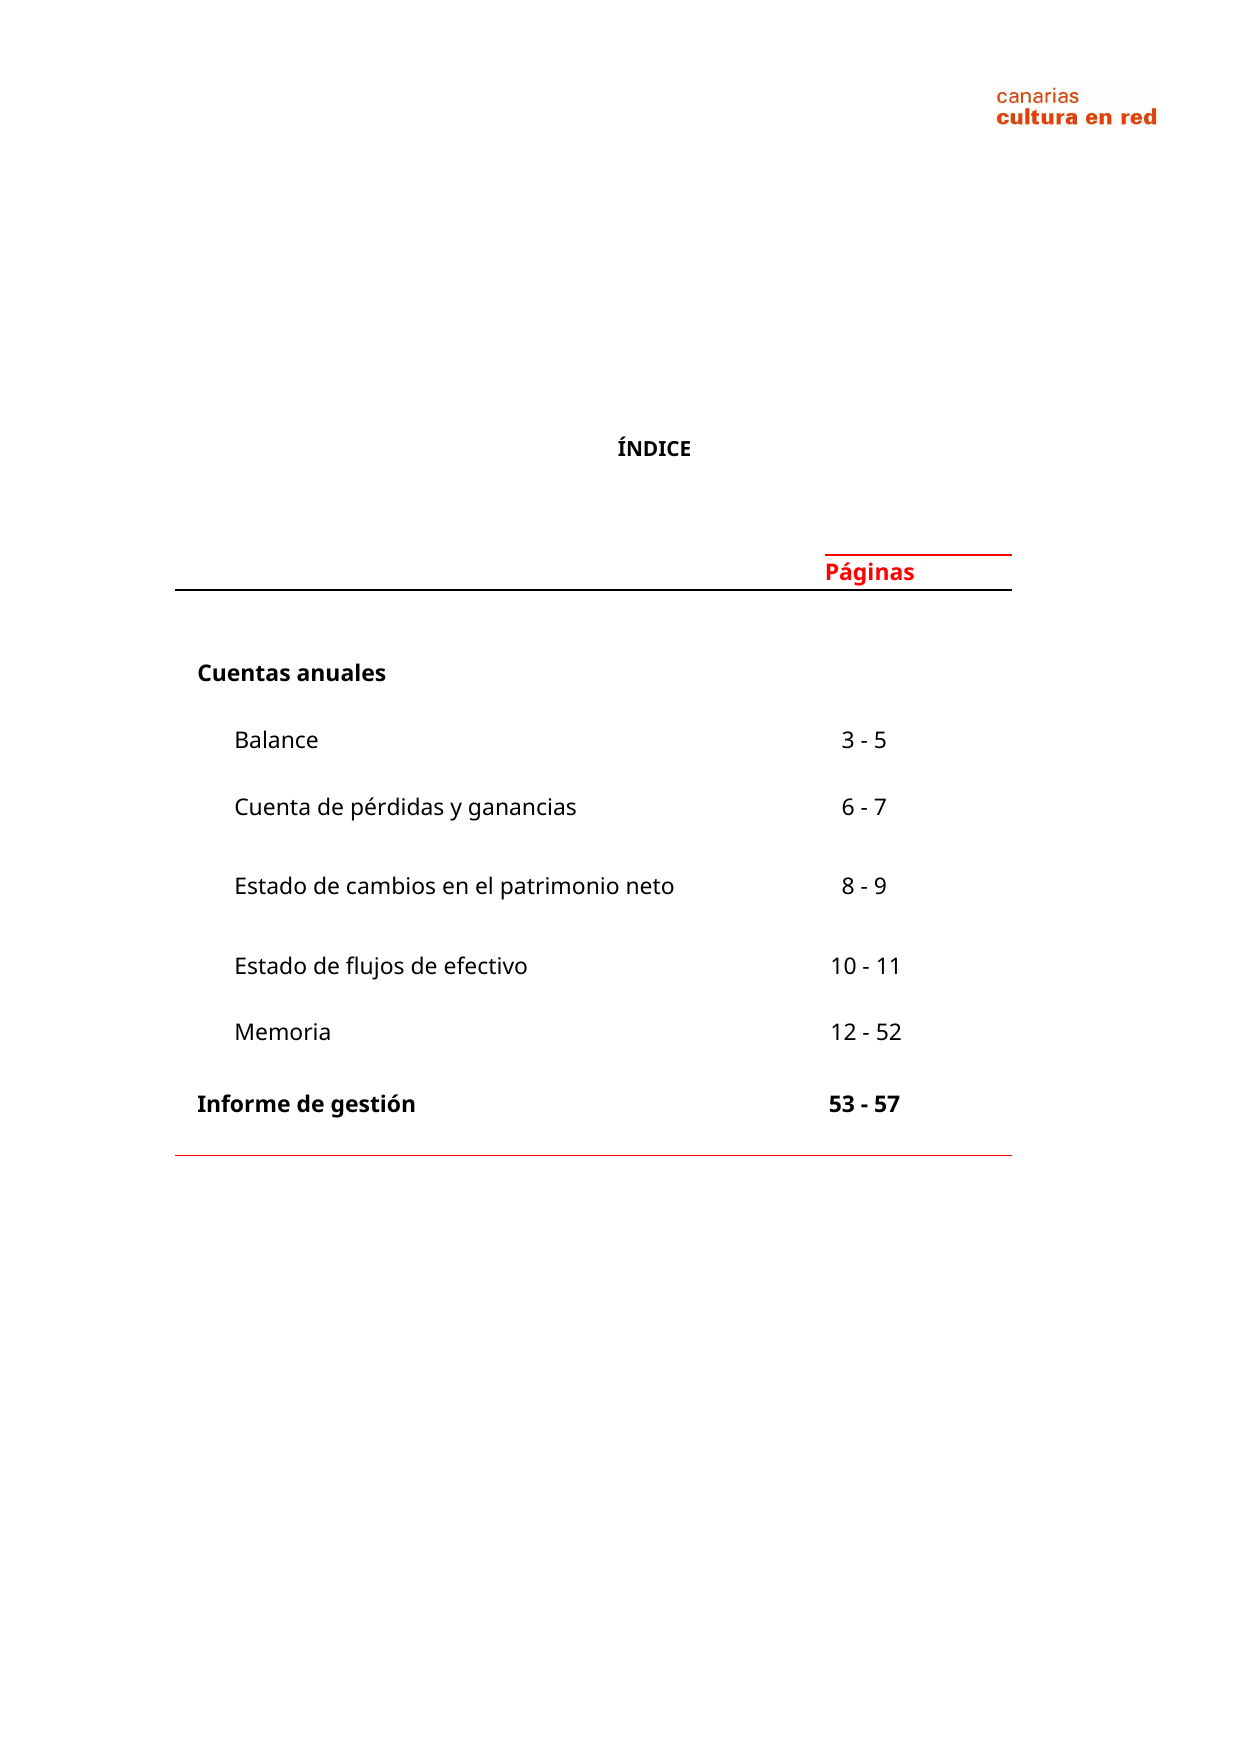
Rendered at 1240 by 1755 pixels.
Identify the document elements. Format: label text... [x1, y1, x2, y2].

table_cell Cuentas anuales Balance [175, 591, 824, 757]
table_cell Cuenta de pérdidas y ganancias [175, 757, 824, 857]
table_cell 10 - 11 [825, 916, 1012, 983]
table_cell Estado de cambios en el patrimonio neto [175, 857, 824, 916]
table_cell Estado de flujos de efectivo [175, 916, 824, 983]
table_header [175, 554, 824, 589]
table_cell 8 - 9 [825, 857, 1012, 916]
table_header Páginas [825, 556, 1012, 589]
table_cell 6 - 7 [825, 757, 1012, 857]
table_cell 53 - 57 [825, 1083, 1012, 1155]
table_cell 3 - 5 [825, 591, 1012, 757]
text ÍNDICE [179, 434, 1135, 463]
table_cell 12 - 52 [825, 983, 1012, 1083]
table_cell Memoria [175, 983, 824, 1083]
table_cell Informe de gestión [175, 1083, 824, 1155]
